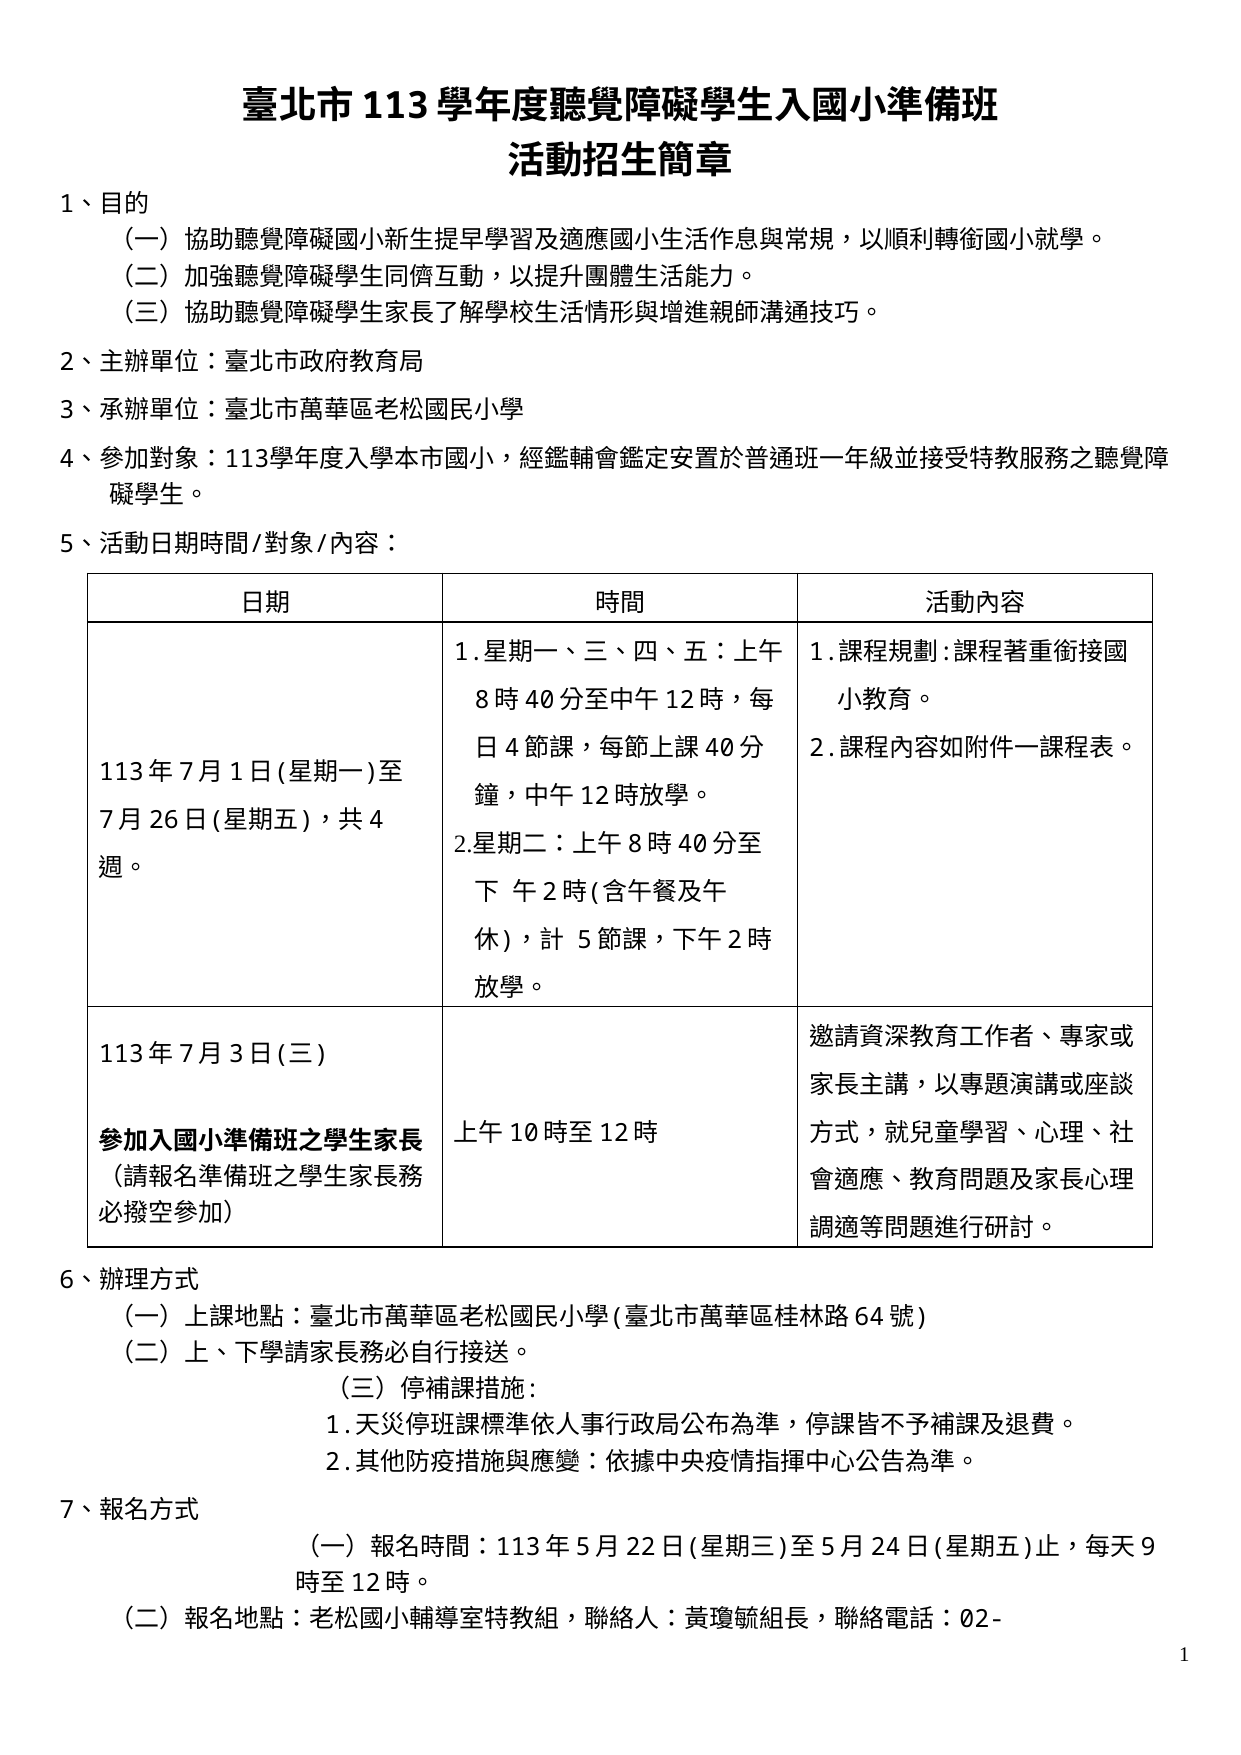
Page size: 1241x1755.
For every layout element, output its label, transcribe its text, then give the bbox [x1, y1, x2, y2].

table_cell 上午10時至12時 [443, 1007, 797, 1246]
table_cell 113年7月3日(三) 參加入國小準備班之學生家長 （請報名準備班之學生家長務必撥空參加） [88, 1007, 442, 1246]
list 辦理方式 [59, 1260, 1181, 1296]
table_cell 星期一、三、四、五：上午8時40分至中午12時，每日4節課，每節上課40分鐘，中午12時放學。 星期二：上午8時40分至下 午2時(含午餐及午休)，計 5節課，下午2時放學。 [443, 623, 797, 1006]
text （二）上、下學請家長務必自行接送。 [59, 1332, 1181, 1369]
list 承辦單位：臺北市萬華區老松國民小學 [59, 390, 1181, 426]
text （一）上課地點：臺北市萬華區老松國民小學(臺北市萬華區桂林路64號) [59, 1296, 1181, 1332]
text （二）加強聽覺障礙學生同儕互動，以提升團體生活能力。 [59, 256, 1181, 292]
text （三）協助聽覺障礙學生家長了解學校生活情形與增進親師溝通技巧。 [59, 292, 1181, 329]
text 活動招生簡章 [59, 129, 1181, 184]
table_cell 1.課程規劃:課程著重銜接國小教育。 2.課程內容如附件一課程表。 [798, 623, 1152, 1006]
table_cell 邀請資深教育工作者、專家或家長主講，以專題演講或座談方式，就兒童學習、心理、社會適應、教育問題及家長心理調適等問題進行研討。 [798, 1007, 1152, 1246]
text 2.其他防疫措施與應變：依據中央疫情指揮中心公告為準。 [59, 1441, 1181, 1477]
text （二）報名地點：老松國小輔導室特教組，聯絡人：黃瓊毓組長，聯絡電話：02- [59, 1599, 1181, 1635]
list 目的 [59, 184, 1181, 220]
list 參加對象：113學年度入學本市國小，經鑑輔會鑑定安置於普通班一年級並接受特教服務之聽覺障礙學生。 [59, 439, 1181, 511]
text （三）停補課措施: [59, 1369, 1181, 1405]
table_header 活動內容 [798, 574, 1152, 621]
list 活動日期時間/對象/內容： [59, 524, 1181, 560]
text 臺北市113學年度聽覺障礙學生入國小準備班 [59, 75, 1181, 129]
table_header 日期 [88, 574, 442, 621]
list 報名方式 [59, 1490, 1181, 1526]
list 主辦單位：臺北市政府教育局 [59, 341, 1181, 377]
text （一）協助聽覺障礙國小新生提早學習及適應國小生活作息與常規，以順利轉銜國小就學。 [59, 220, 1181, 256]
text 1.天災停班課標準依人事行政局公布為準，停課皆不予補課及退費。 [59, 1405, 1181, 1441]
text （一）報名時間：113年5月22日(星期三)至5月24日(星期五)止，每天9時至12時。 [59, 1526, 1181, 1599]
table_header 時間 [443, 574, 797, 621]
table_cell 113年7月1日(星期一)至 7月26日(星期五)，共4週。 [88, 623, 442, 1006]
